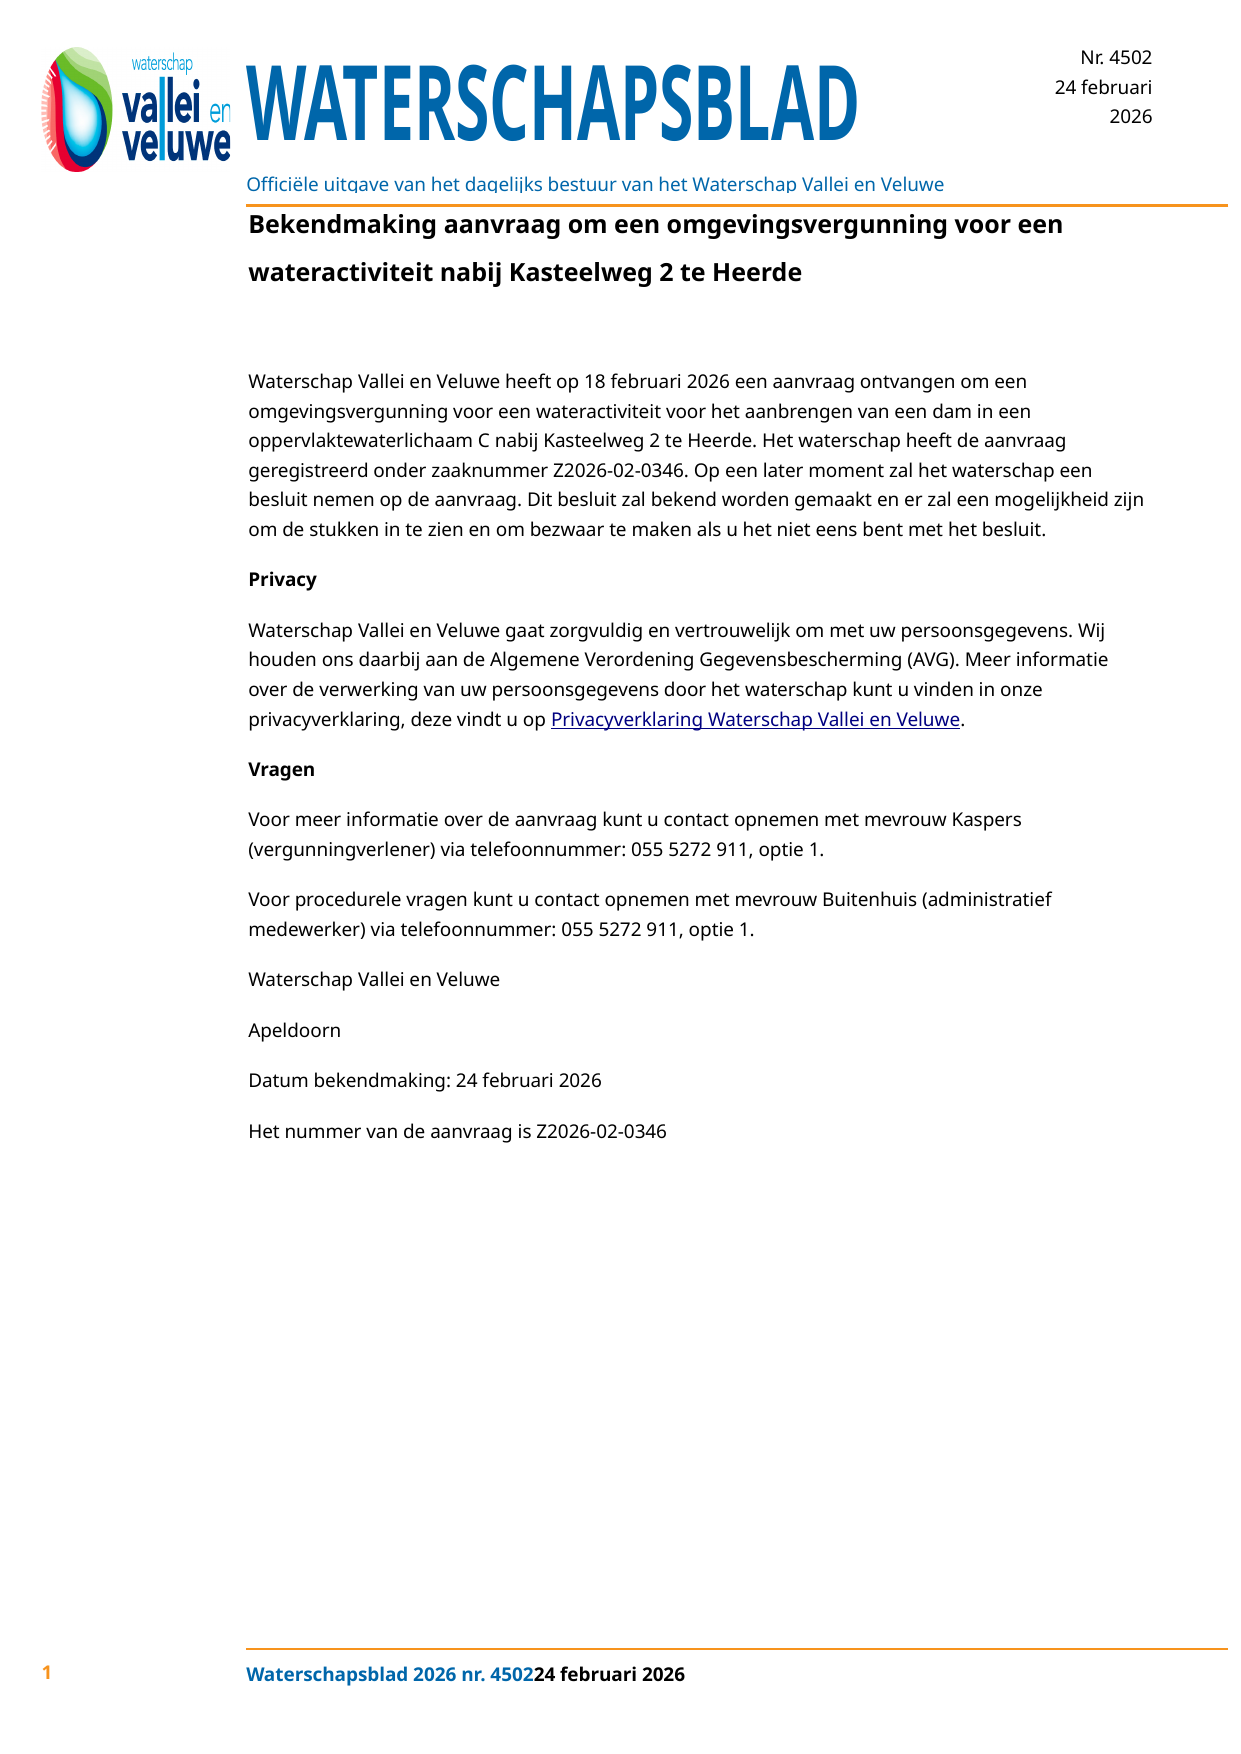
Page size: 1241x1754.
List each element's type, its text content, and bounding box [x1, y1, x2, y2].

text Waterschap Vallei en Veluwe heeft op 18 februari 2026 een aanvraag ontvangen om een omgevingsvergunning voor een wateractiviteit voor het aanbrengen van een dam in een oppervlaktewaterlichaam C nabij Kasteelweg 2 te Heerde. Het waterschap heeft de aanvraag geregistreerd onder zaaknummer Z2026-02-0346. Op een later moment zal het waterschap een besluit nemen op de aanvraag. Dit besluit zal bekend worden gemaakt en er zal een mogelijkheid zijn om de stukken in te zien en om bezwaar te maken als u het niet eens bent met het besluit. [248, 368, 1152, 542]
picture [41, 47, 231, 172]
text Voor procedurele vragen kunt u contact opnemen met mevrouw Buitenhuis (administratief medewerker) via telefoonnummer: 055 5272 911, optie 1. [248, 887, 1152, 942]
text Datum bekendmaking: 24 februari 2026 [248, 1067, 1152, 1093]
text Bekendmaking aanvraag om een omgevingsvergunning voor een wateractiviteit nabij Kasteelweg 2 te Heerde [248, 207, 1152, 288]
text Apeldoorn [248, 1017, 1152, 1043]
text Vragen [248, 756, 1152, 782]
text Privacy [248, 567, 1152, 592]
text Het nummer van de aanvraag is Z2026-02-0346 [248, 1118, 1152, 1144]
text Waterschap Vallei en Veluwe gaat zorgvuldig en vertrouwelijk om met uw persoonsgegevens. Wij houden ons daarbij aan de Algemene Verordening Gegevensbescherming (AVG). Meer informatie over de verwerking van uw persoonsgegevens door het waterschap kunt u vinden in onze privacyverklaring, deze vindt u op Privacyverklaring Waterschap Vallei en Veluwe. [248, 617, 1152, 732]
text Voor meer informatie over de aanvraag kunt u contact opnemen met mevrouw Kaspers (vergunningverlener) via telefoonnummer: 055 5272 911, optie 1. [248, 807, 1152, 862]
text Waterschap Vallei en Veluwe [248, 967, 1152, 992]
